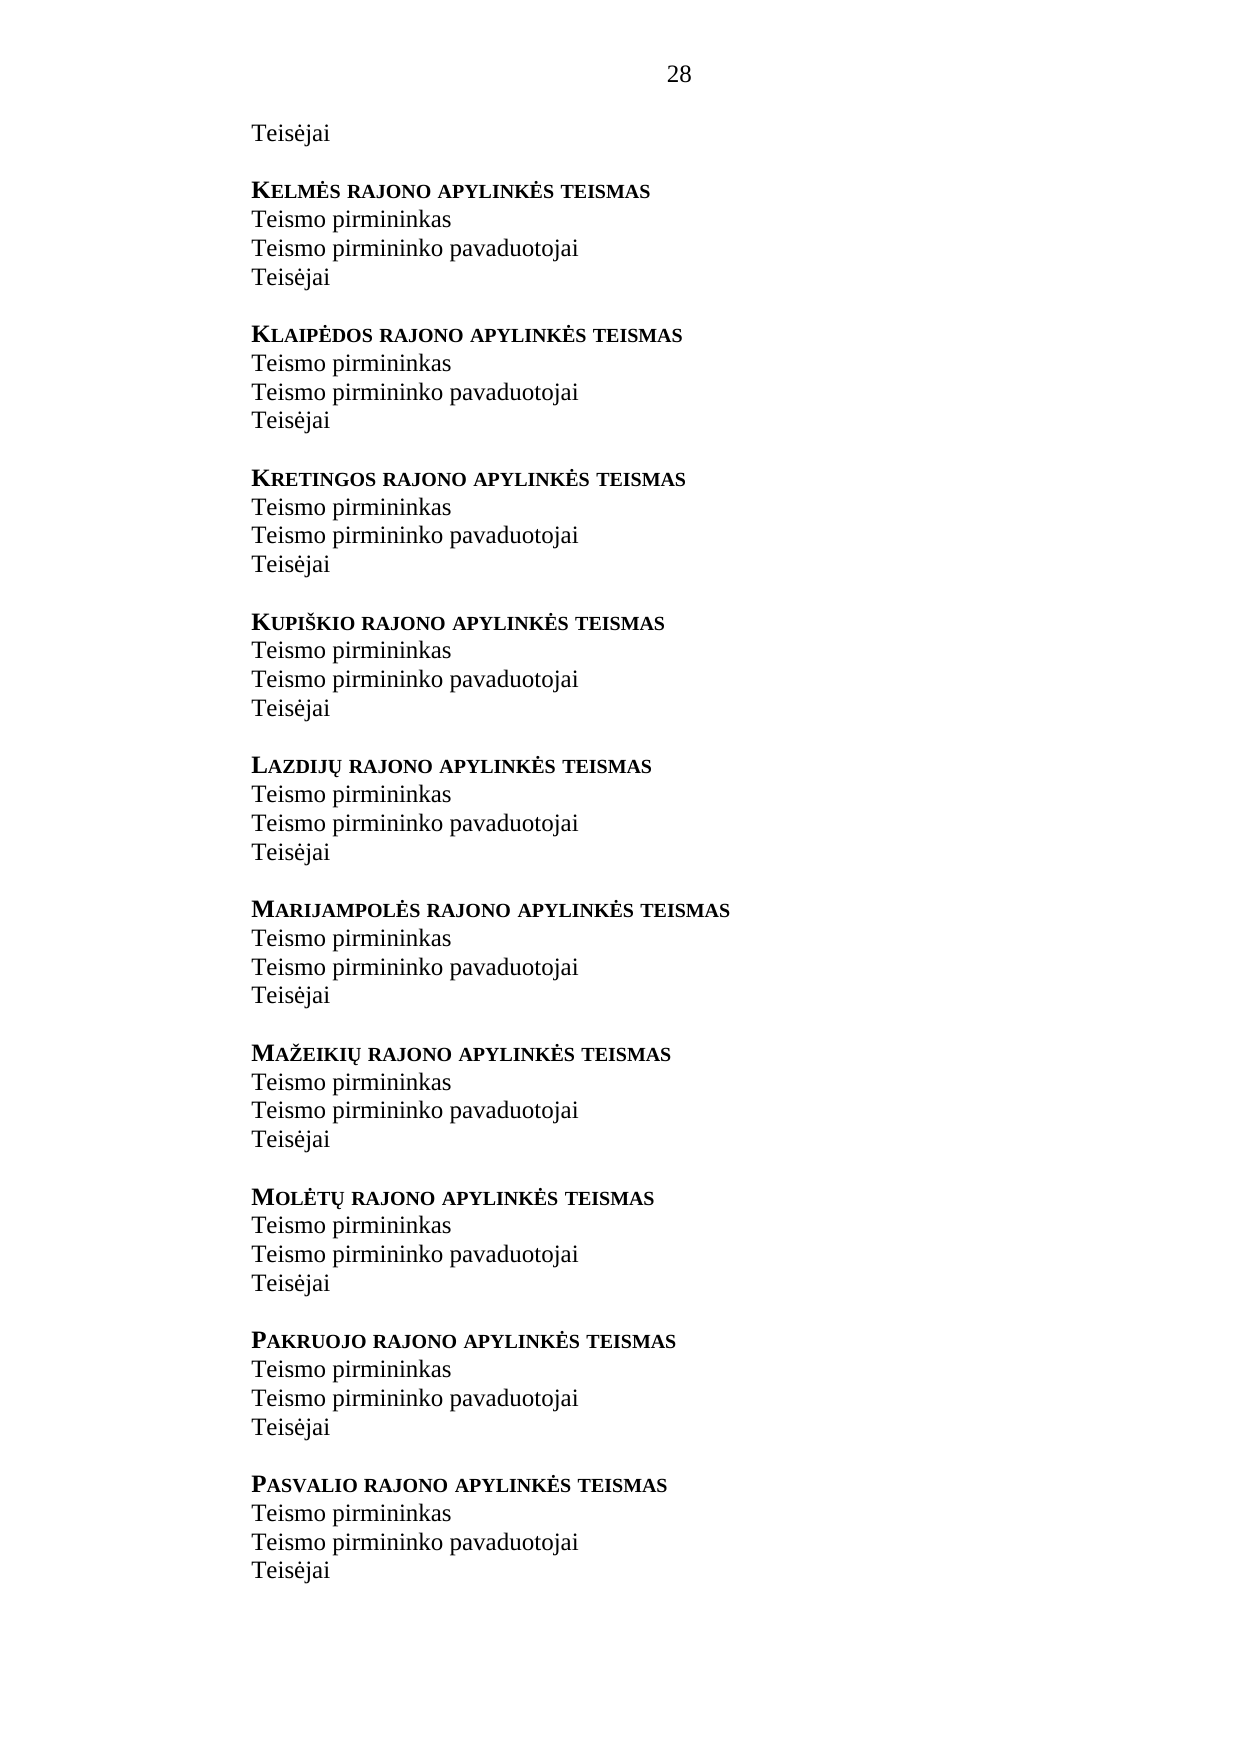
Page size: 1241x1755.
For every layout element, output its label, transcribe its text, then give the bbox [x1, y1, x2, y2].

text Teisėjai [177, 981, 1181, 1009]
text Kretingos rajono apylinkės teismas [177, 463, 1181, 492]
text Teismo pirmininko pavaduotojai [177, 808, 1181, 837]
text Teismo pirmininkas [177, 779, 1181, 808]
text Teismo pirmininko pavaduotojai [177, 1383, 1181, 1412]
text Teisėjai [177, 1268, 1181, 1297]
text Teismo pirmininko pavaduotojai [177, 377, 1181, 406]
text Mažeikių rajono apylinkės teismas [177, 1038, 1181, 1067]
text Pasvalio rajono apylinkės teismas [177, 1469, 1181, 1498]
text Kelmės rajono apylinkės teismas [177, 176, 1181, 204]
text Molėtų rajono apylinkės teismas [177, 1182, 1181, 1211]
text Teisėjai [177, 118, 1181, 147]
text Teismo pirmininko pavaduotojai [177, 664, 1181, 693]
text Teismo pirmininko pavaduotojai [177, 1239, 1181, 1268]
text Marijampolės rajono apylinkės teismas [177, 894, 1181, 923]
text Pakruojo rajono apylinkės teismas [177, 1326, 1181, 1354]
text Teismo pirmininko pavaduotojai [177, 1096, 1181, 1124]
text Teisėjai [177, 1556, 1181, 1584]
text Teisėjai [177, 262, 1181, 291]
text Kupiškio rajono apylinkės teismas [177, 607, 1181, 636]
text Teismo pirmininkas [177, 1498, 1181, 1527]
text Teismo pirmininko pavaduotojai [177, 521, 1181, 549]
text Teismo pirmininkas [177, 1067, 1181, 1096]
text Teismo pirmininko pavaduotojai [177, 952, 1181, 981]
text Teismo pirmininkas [177, 348, 1181, 377]
text Teismo pirmininkas [177, 204, 1181, 233]
text Klaipėdos rajono apylinkės teismas [177, 319, 1181, 348]
text Teismo pirmininkas [177, 1211, 1181, 1239]
text Teismo pirmininko pavaduotojai [177, 233, 1181, 262]
text Teisėjai [177, 1124, 1181, 1153]
text Teisėjai [177, 549, 1181, 578]
text Teismo pirmininkas [177, 636, 1181, 664]
text Teismo pirmininkas [177, 492, 1181, 521]
text Teismo pirmininkas [177, 1354, 1181, 1383]
text Teisėjai [177, 406, 1181, 434]
text Teisėjai [177, 837, 1181, 866]
text Teismo pirmininko pavaduotojai [177, 1527, 1181, 1556]
text Teismo pirmininkas [177, 923, 1181, 952]
text Teisėjai [177, 693, 1181, 722]
text Teisėjai [177, 1412, 1181, 1441]
text Lazdijų rajono apylinkės teismas [177, 751, 1181, 779]
